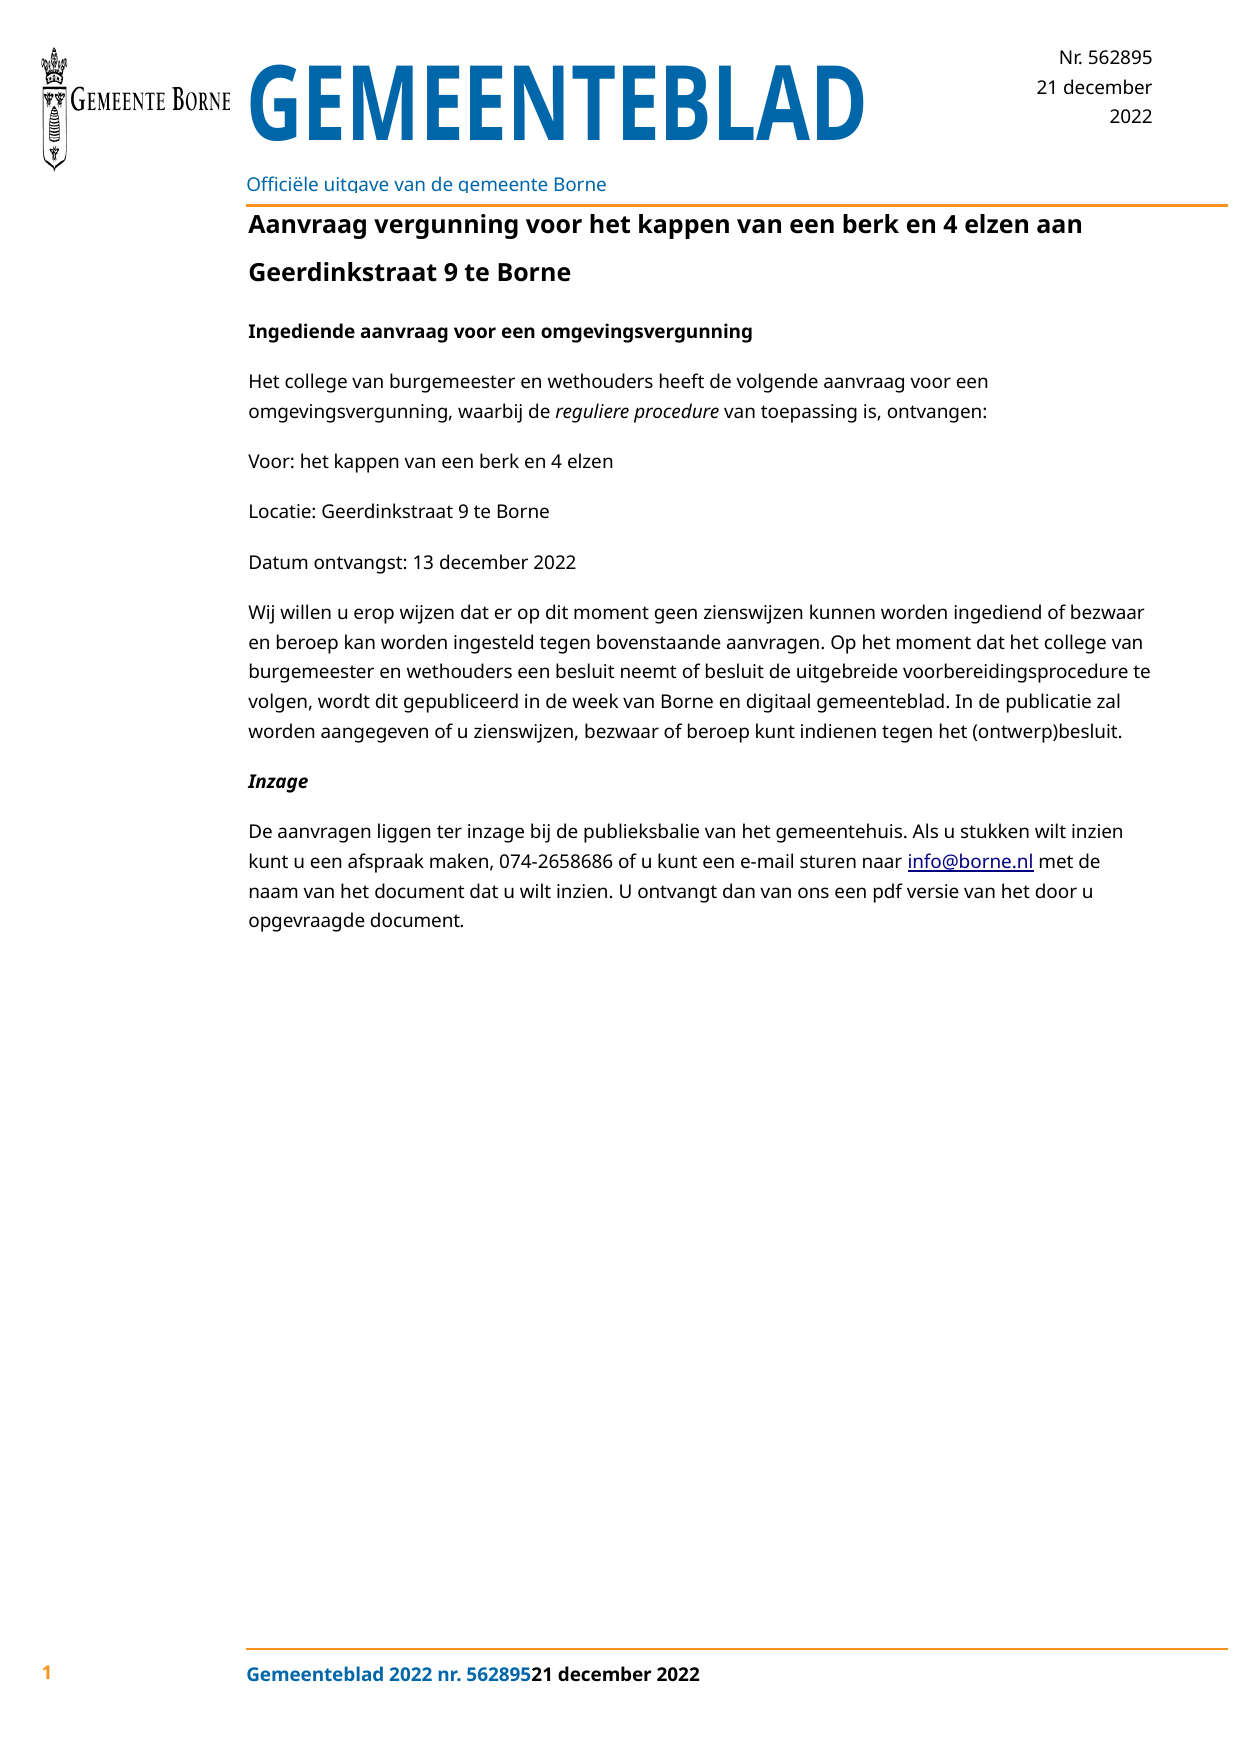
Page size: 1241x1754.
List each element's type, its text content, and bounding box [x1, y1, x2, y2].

text Aanvraag vergunning voor het kappen van een berk en 4 elzen aan Geerdinkstraat 9 te Borne [248, 207, 1152, 288]
text Wij willen u erop wijzen dat er op dit moment geen zienswijzen kunnen worden ingediend of bezwaar en beroep kan worden ingesteld tegen bovenstaande aanvragen. Op het moment dat het college van burgemeester en wethouders een besluit neemt of besluit de uitgebreide voorbereidingsprocedure te volgen, wordt dit gepubliceerd in de week van Borne en digitaal gemeenteblad. In de publicatie zal worden aangegeven of u zienswijzen, bezwaar of beroep kunt indienen tegen het (ontwerp)besluit. [248, 599, 1152, 744]
text Ingediende aanvraag voor een omgevingsvergunning [248, 318, 1152, 344]
text Voor: het kappen van een berk en 4 elzen [248, 448, 1152, 474]
text De aanvragen liggen ter inzage bij de publieksbalie van het gemeentehuis. Als u stukken wilt inzien kunt u een afspraak maken, 074-2658686 of u kunt een e-mail sturen naar info@borne.nl met de naam van het document dat u wilt inzien. U ontvangt dan van ons een pdf versie van het door u opgevraagde document. [248, 819, 1152, 933]
text Het college van burgemeester en wethouders heeft de volgende aanvraag voor een omgevingsvergunning, waarbij de reguliere procedure van toepassing is, ontvangen: [248, 368, 1152, 424]
text Datum ontvangst: 13 december 2022 [248, 549, 1152, 575]
picture [41, 47, 231, 172]
text Locatie: Geerdinkstraat 9 te Borne [248, 499, 1152, 524]
text Inzage [248, 768, 1152, 794]
